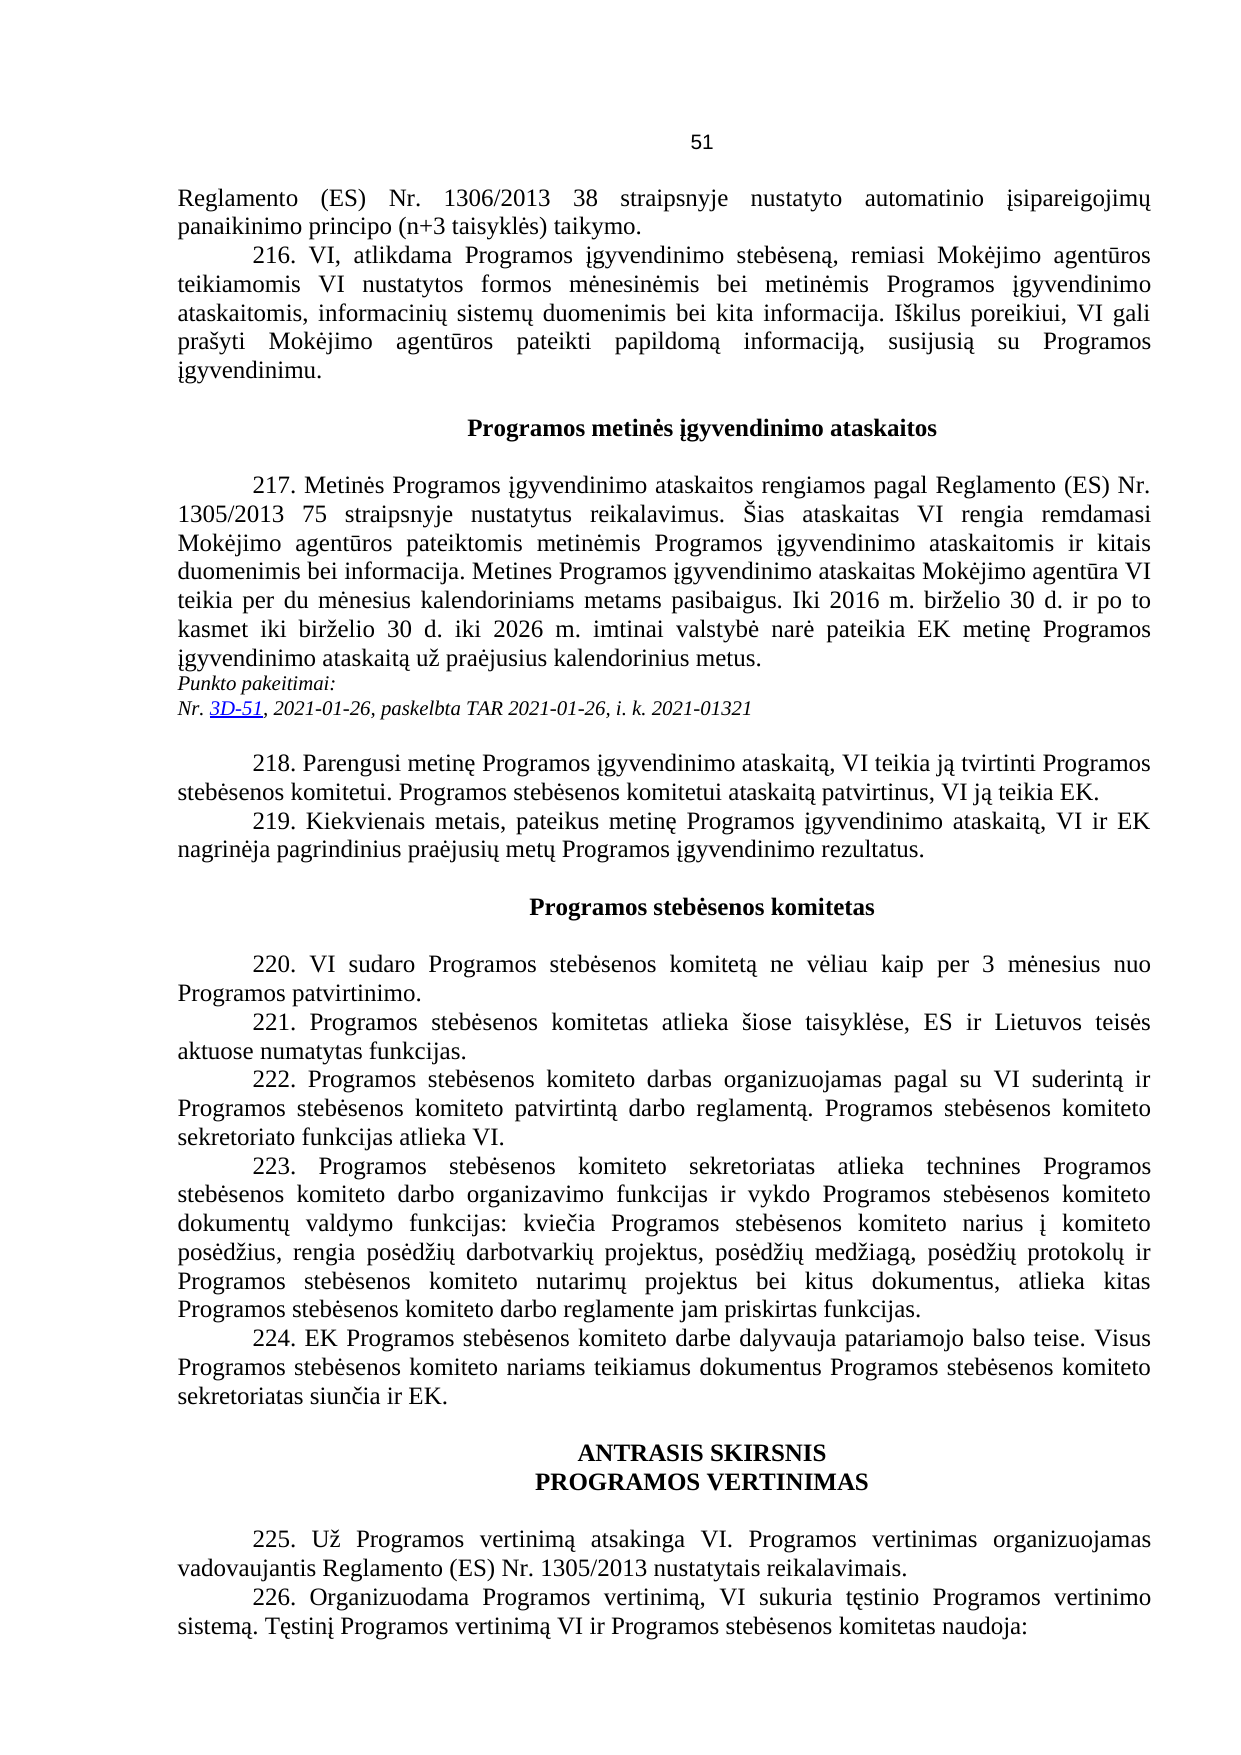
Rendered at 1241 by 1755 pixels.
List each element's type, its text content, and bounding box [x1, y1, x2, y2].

text 218. Parengusi metinę Programos įgyvendinimo ataskaitą, VI teikia ją tvirtinti Programos stebėsenos komitetui. Programos stebėsenos komitetui ataskaitą patvirtinus, VI ją teikia EK. [177, 748, 1152, 806]
text 216. VI, atlikdama Programos įgyvendinimo stebėseną, remiasi Mokėjimo agentūros teikiamomis VI nustatytos formos mėnesinėmis bei metinėmis Programos įgyvendinimo ataskaitomis, informacinių sistemų duomenimis bei kita informacija. Iškilus poreikiui, VI gali prašyti Mokėjimo agentūros pateikti papildomą informaciją, susijusią su Programos įgyvendinimu. [177, 240, 1152, 384]
text Programos stebėsenos komitetas [177, 892, 1152, 921]
text Punkto pakeitimai: [177, 671, 1152, 695]
text 217. Metinės Programos įgyvendinimo ataskaitos rengiamos pagal Reglamento (ES) Nr. 1305/2013 75 straipsnyje nustatytus reikalavimus. Šias ataskaitas VI rengia remdamasi Mokėjimo agentūros pateiktomis metinėmis Programos įgyvendinimo ataskaitomis ir kitais duomenimis bei informacija. Metines Programos įgyvendinimo ataskaitas Mokėjimo agentūra VI teikia per du mėnesius kalendoriniams metams pasibaigus. Iki 2016 m. birželio 30 d. ir po to kasmet iki birželio 30 d. iki 2026 m. imtinai valstybė narė pateikia EK metinę Programos įgyvendinimo ataskaitą už praėjusius kalendorinius metus. [177, 470, 1152, 671]
text Programos metinės įgyvendinimo ataskaitos [177, 413, 1152, 441]
text 222. Programos stebėsenos komiteto darbas organizuojamas pagal su VI suderintą ir Programos stebėsenos komiteto patvirtintą darbo reglamentą. Programos stebėsenos komiteto sekretoriato funkcijas atlieka VI. [177, 1064, 1152, 1151]
text Reglamento (ES) Nr. 1306/2013 38 straipsnyje nustatyto automatinio įsipareigojimų panaikinimo principo (n+3 taisyklės) taikymo. [177, 183, 1152, 240]
text ANTRASIS SKIRSNIS [177, 1438, 1152, 1467]
text Nr. 3D-51, 2021-01-26, paskelbta TAR 2021-01-26, i. k. 2021-01321 [177, 695, 1152, 719]
text 224. EK Programos stebėsenos komiteto darbe dalyvauja patariamojo balso teise. Visus Programos stebėsenos komiteto nariams teikiamus dokumentus Programos stebėsenos komiteto sekretoriatas siunčia ir EK. [177, 1323, 1152, 1409]
text 223. Programos stebėsenos komiteto sekretoriatas atlieka technines Programos stebėsenos komiteto darbo organizavimo funkcijas ir vykdo Programos stebėsenos komiteto dokumentų valdymo funkcijas: kviečia Programos stebėsenos komiteto narius į komiteto posėdžius, rengia posėdžių darbotvarkių projektus, posėdžių medžiagą, posėdžių protokolų ir Programos stebėsenos komiteto nutarimų projektus bei kitus dokumentus, atlieka kitas Programos stebėsenos komiteto darbo reglamente jam priskirtas funkcijas. [177, 1151, 1152, 1323]
text PROGRAMOS VERTINIMAS [177, 1467, 1152, 1496]
text 226. Organizuodama Programos vertinimą, VI sukuria tęstinio Programos vertinimo sistemą. Tęstinį Programos vertinimą VI ir Programos stebėsenos komitetas naudoja: [177, 1582, 1152, 1639]
text 225. Už Programos vertinimą atsakinga VI. Programos vertinimas organizuojamas vadovaujantis Reglamento (ES) Nr. 1305/2013 nustatytais reikalavimais. [177, 1524, 1152, 1582]
text 219. Kiekvienais metais, pateikus metinę Programos įgyvendinimo ataskaitą, VI ir EK nagrinėja pagrindinius praėjusių metų Programos įgyvendinimo rezultatus. [177, 806, 1152, 863]
text 220. VI sudaro Programos stebėsenos komitetą ne vėliau kaip per 3 mėnesius nuo Programos patvirtinimo. [177, 949, 1152, 1007]
text 221. Programos stebėsenos komitetas atlieka šiose taisyklėse, ES ir Lietuvos teisės aktuose numatytas funkcijas. [177, 1007, 1152, 1064]
